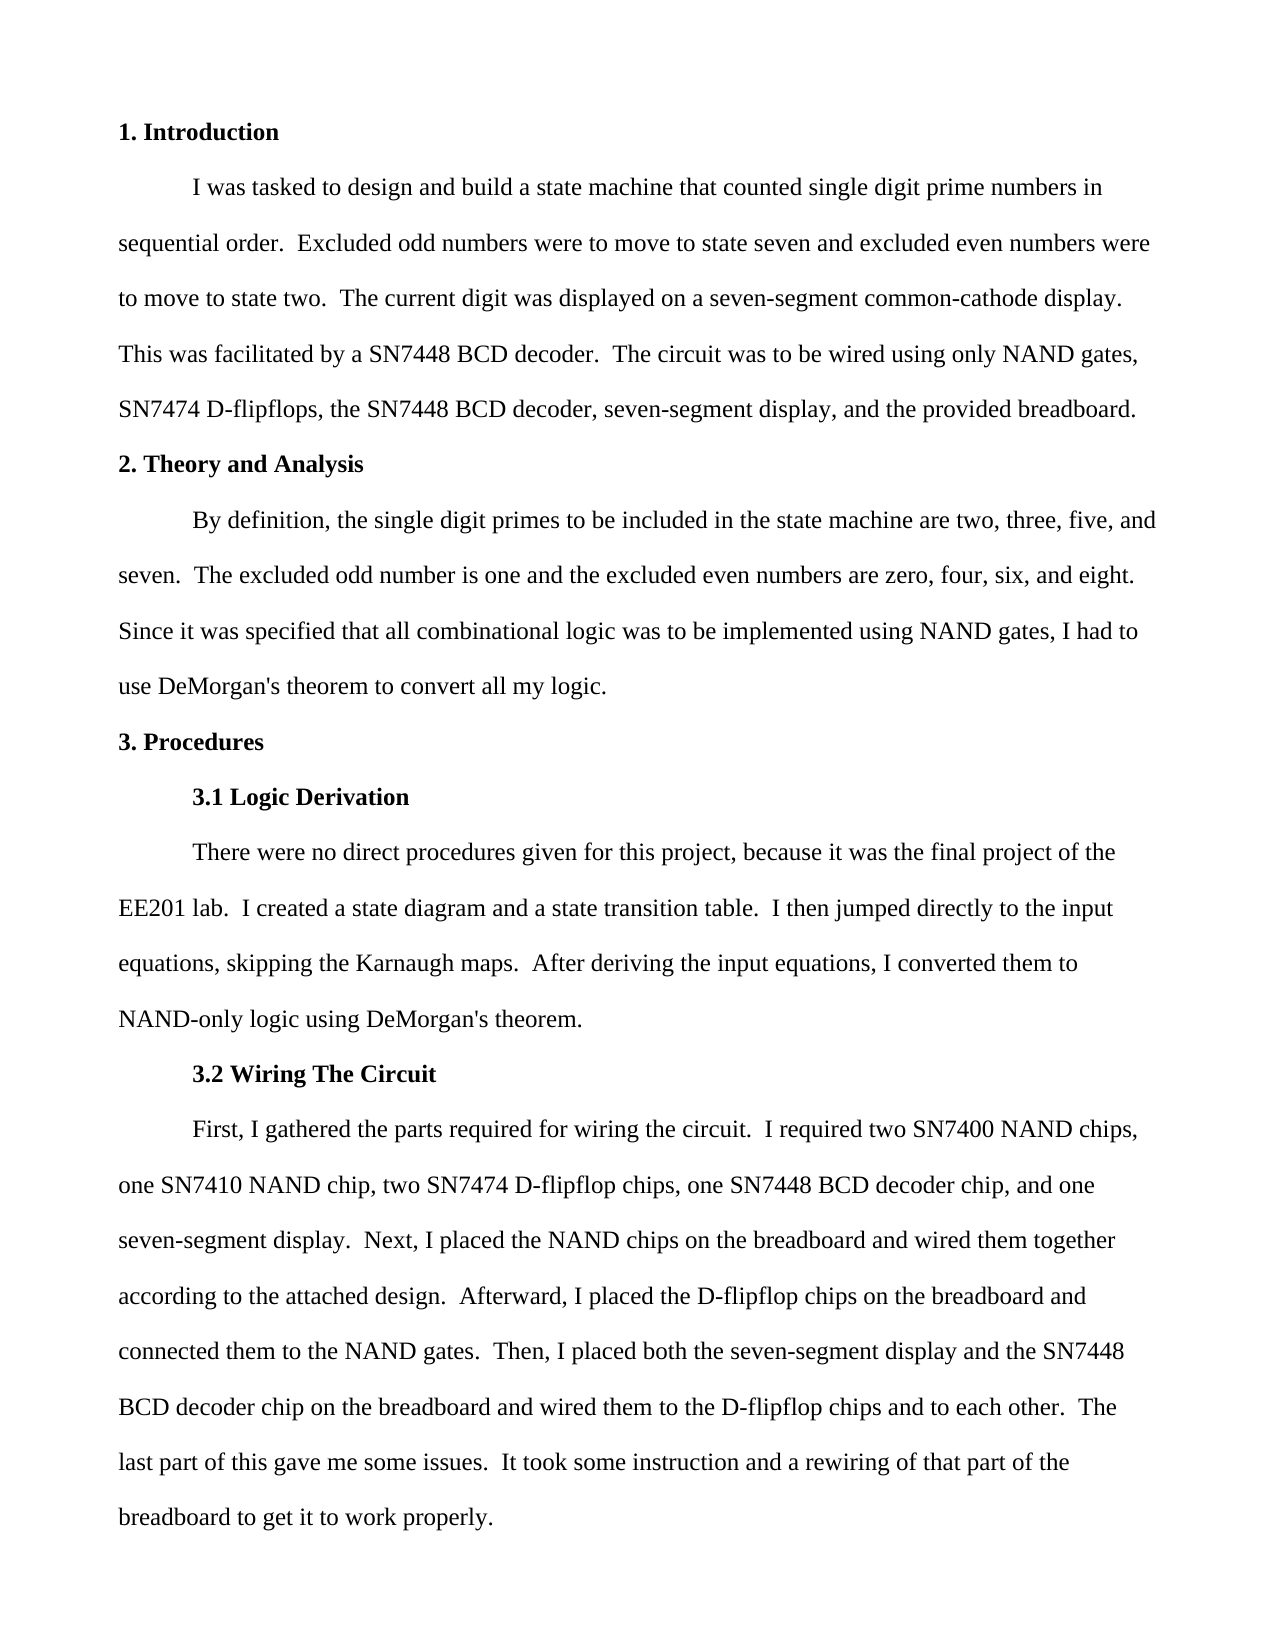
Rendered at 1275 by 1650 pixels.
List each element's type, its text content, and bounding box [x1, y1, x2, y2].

text First, I gathered the parts required for wiring the circuit. I required two SN7400 NAND chips, one SN7410 NAND chip, two SN7474 D-flipflop chips, one SN7448 BCD decoder chip, and one seven-segment display. Next, I placed the NAND chips on the breadboard and wired them together according to the attached design. Afterward, I placed the D-flipflop chips on the breadboard and connected them to the NAND gates. Then, I placed both the seven-segment display and the SN7448 BCD decoder chip on the breadboard and wired them to the D-flipflop chips and to each other. The last part of this gave me some issues. It took some instruction and a rewiring of that part of the breadboard to get it to work properly. [118, 1116, 1157, 1531]
text 3.1 Logic Derivation [118, 783, 1157, 811]
text 2. Theory and Analysis [118, 451, 1157, 478]
text I was tasked to design and build a state machine that counted single digit prime numbers in sequential order. Excluded odd numbers were to move to state seven and excluded even numbers were to move to state two. The current digit was displayed on a seven-segment common-cathode display. This was facilitated by a SN7448 BCD decoder. The circuit was to be wired using only NAND gates, SN7474 D-flipflops, the SN7448 BCD decoder, seven-segment display, and the provided breadboard. [118, 173, 1157, 423]
text By definition, the single digit primes to be included in the state machine are two, three, five, and seven. The excluded odd number is one and the excluded even numbers are zero, four, six, and eight. Since it was specified that all combinational logic was to be implemented using NAND gates, I had to use DeMorgan's theorem to convert all my logic. [118, 506, 1157, 700]
text 3.2 Wiring The Circuit [118, 1060, 1157, 1088]
text There were no direct procedures given for this project, because it was the final project of the EE201 lab. I created a state diagram and a state transition table. I then jumped directly to the input equations, skipping the Karnaugh maps. After deriving the input equations, I converted them to NAND-only logic using DeMorgan's theorem. [118, 838, 1157, 1032]
text 1. Introduction [118, 118, 1157, 146]
text 3. Procedures [118, 728, 1157, 755]
